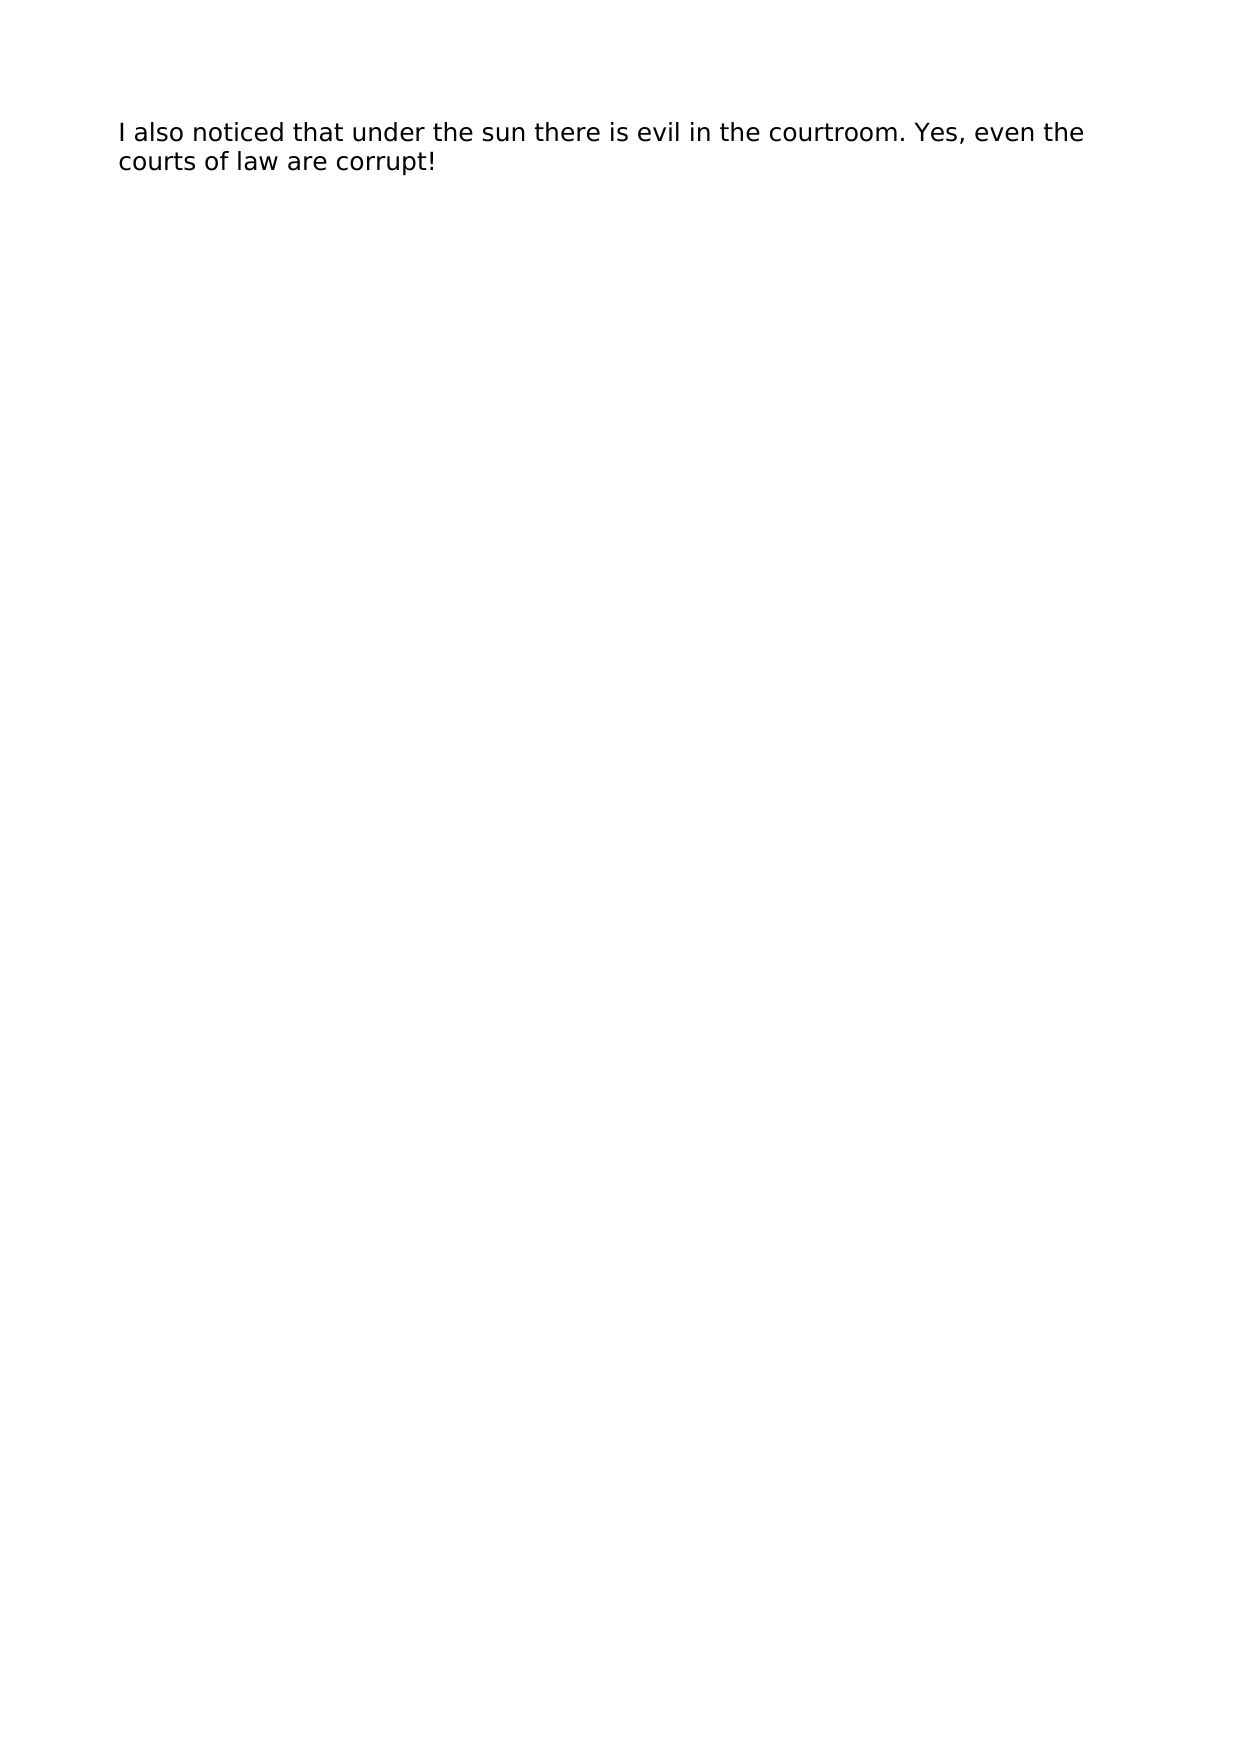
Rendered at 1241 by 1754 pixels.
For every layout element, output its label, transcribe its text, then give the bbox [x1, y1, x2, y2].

text I also noticed that under the sun there is evil in the courtroom. Yes, even the courts of law are corrupt! [118, 118, 1122, 176]
